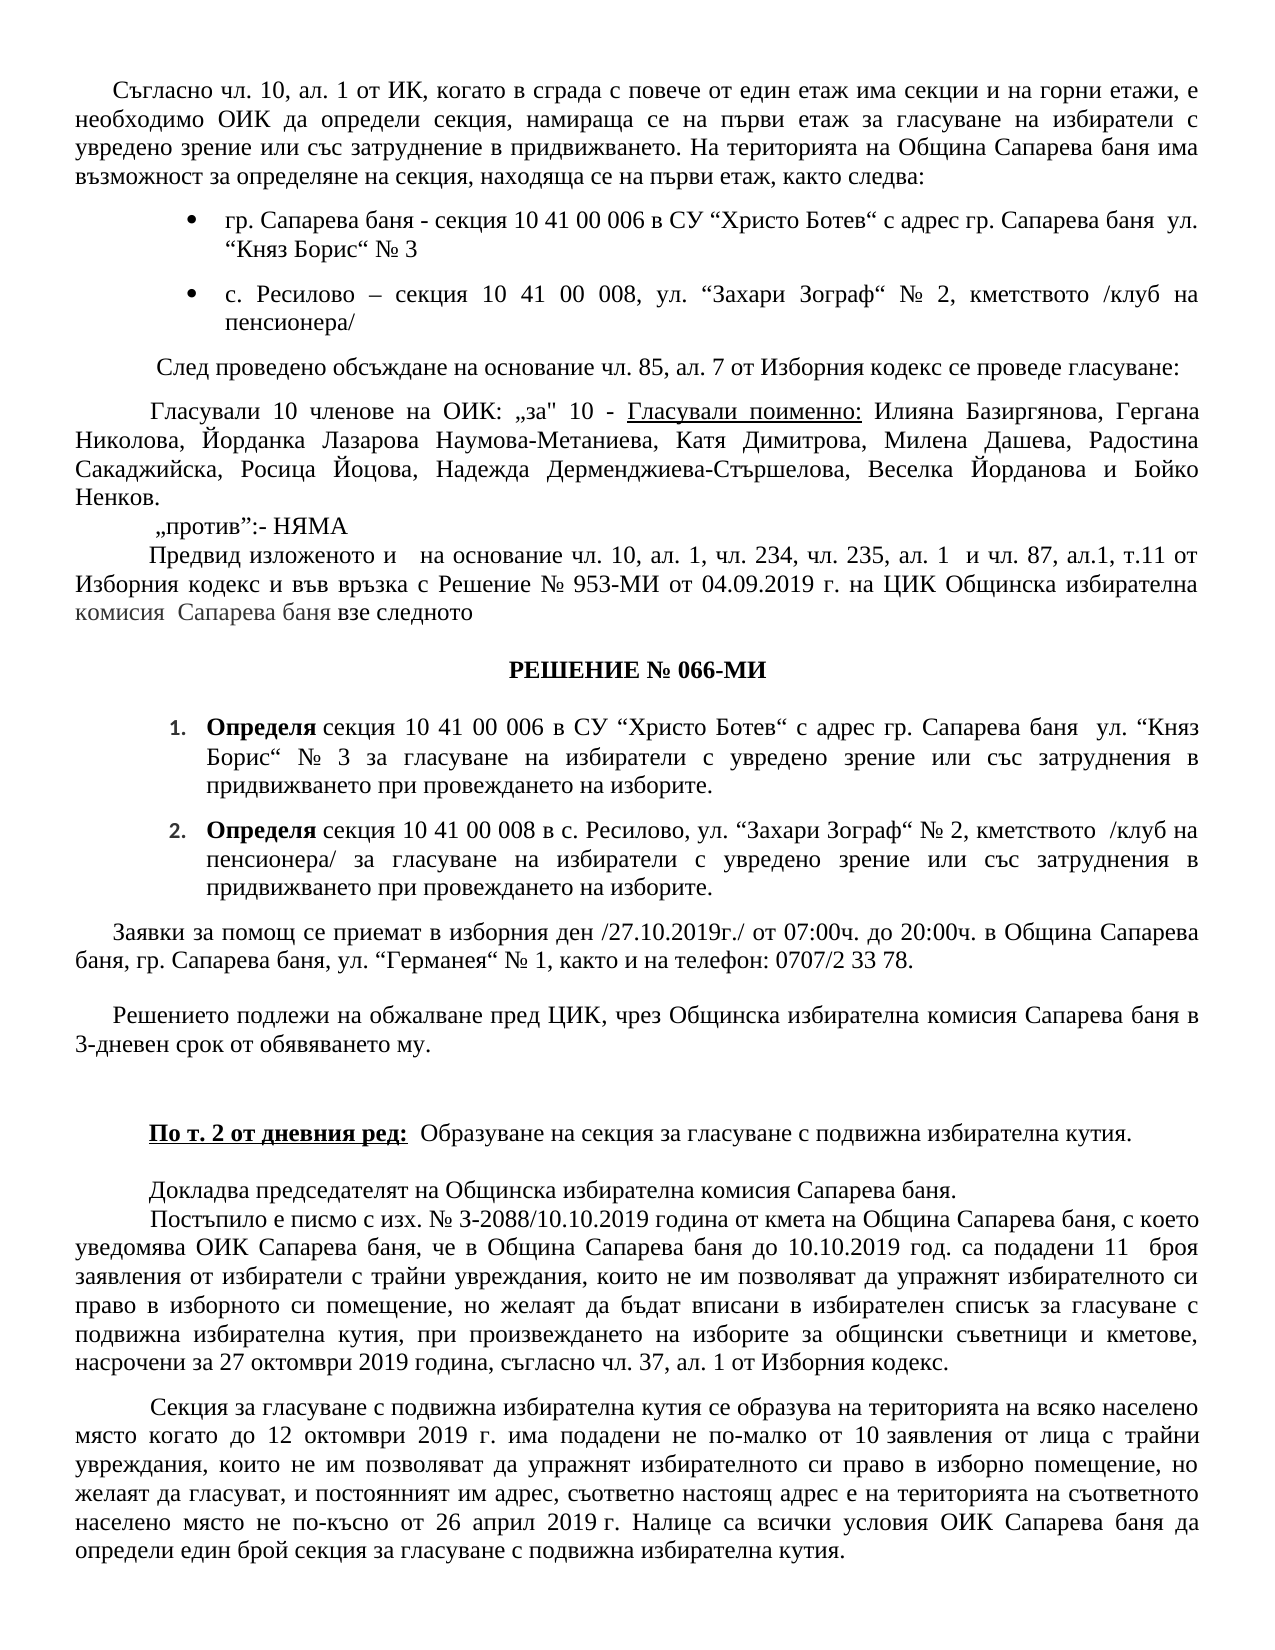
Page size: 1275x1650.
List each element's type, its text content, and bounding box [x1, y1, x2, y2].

text Решението подлежи на обжалване пред ЦИК, чрез Общинска избирателна комисия Сапарева баня в 3-дневен срок от обявяването му. [75, 1000, 1200, 1058]
text По т. 2 от дневния ред: Образуване на секция за гласуване с подвижна избирателна кутия. [75, 1118, 1200, 1147]
text РЕШЕНИЕ № 066-МИ [75, 655, 1200, 684]
text Съгласно чл. 10, ал. 1 от ИК, когато в сграда с повече от един етаж има секции и на горни етажи, е необходимо ОИК да определи секция, намираща се на първи етаж за гласуване на избиратели с увредено зрение или със затруднение в придвижването. На територията на Община Сапарева баня има възможност за определяне на секция, находяща се на първи етаж, както следва: [75, 75, 1200, 190]
text Постъпило е писмо с изх. № З-2088/10.10.2019 година от кмета на Община Сапарева баня, с което уведомява ОИК Сапарева баня, че в Община Сапарева баня до 10.10.2019 год. са подадени 11 броя заявления от избиратели с трайни увреждания, които не им позволяват да упражнят избирателното си право в изборното си помещение, но желаят да бъдат вписани в избирателен списък за гласуване с подвижна избирателна кутия, при произвеждането на изборите за общински съветници и кметове, насрочени за 27 октомври 2019 година, съгласно чл. 37, ал. 1 от Изборния кодекс. [75, 1204, 1200, 1376]
text „против”:- НЯМА [75, 511, 1200, 540]
text Предвид изложеното и на основание чл. 10, ал. 1, чл. 234, чл. 235, ал. 1 и чл. 87, ал.1, т.11 от Изборния кодекс и във връзка с Решение № 953-МИ от 04.09.2019 г. на ЦИК Общинска избирателна комисия Сапарева баня взе следното [75, 540, 1200, 626]
list с. Ресилово – секция 10 41 00 008, ул. “Захари Зограф“ № 2, кметството /клуб на пенсионера/ [187, 279, 1200, 336]
text Гласували 10 членове на ОИК: „за" 10 - Гласували поименно: Илияна Базиргянова, Гергана Николова, Йорданка Лазарова Наумова-Метаниева, Катя Димитрова, Милена Дашева, Радостина Сакаджийска, Росица Йоцова, Надежда Дерменджиева-Стършелова, Веселка Йорданова и Бойко Ненков. [75, 396, 1200, 511]
list Определя секция 10 41 00 006 в СУ “Христо Ботев“ с адрес гр. Сапарева баня ул. “Княз Борис“ № 3 за гласуване на избиратели с увредено зрение или със затруднения в придвижването при провеждането на изборите. [169, 712, 1200, 799]
text Заявки за помощ се приемат в изборния ден /27.10.2019г./ от 07:00ч. до 20:00ч. в Община Сапарева баня, гр. Сапарева баня, ул. “Германея“ № 1, както и на телефон: 0707/2 33 78. [75, 917, 1200, 974]
text Секция за гласуване с подвижна избирателна кутия се образува на територията на всяко населено място когато до 12 октомври 2019 г. има подадени не по-малко от 10 заявления от лица с трайни увреждания, които не им позволяват да упражнят избирателното си право в изборно помещение, но желаят да гласуват, и постоянният им адрес, съответно настоящ адрес е на територията на съответното населено място не по-късно от 26 април 2019 г. Налице са всички условия ОИК Сапарева баня да определи един брой секция за гласуване с подвижна избирателна кутия. [75, 1392, 1200, 1564]
list гр. Сапарева баня - секция 10 41 00 006 в СУ “Христо Ботев“ с адрес гр. Сапарева баня ул. “Княз Борис“ № 3 [187, 206, 1200, 263]
text След проведено обсъждане на основание чл. 85, ал. 7 от Изборния кодекс се проведе гласуване: [75, 352, 1200, 381]
list Определя секция 10 41 00 008 в с. Ресилово, ул. “Захари Зограф“ № 2, кметството /клуб на пенсионера/ за гласуване на избиратели с увредено зрение или със затруднения в придвижването при провеждането на изборите. [169, 815, 1200, 901]
text Докладва председателят на Общинска избирателна комисия Сапарева баня. [75, 1175, 1200, 1204]
